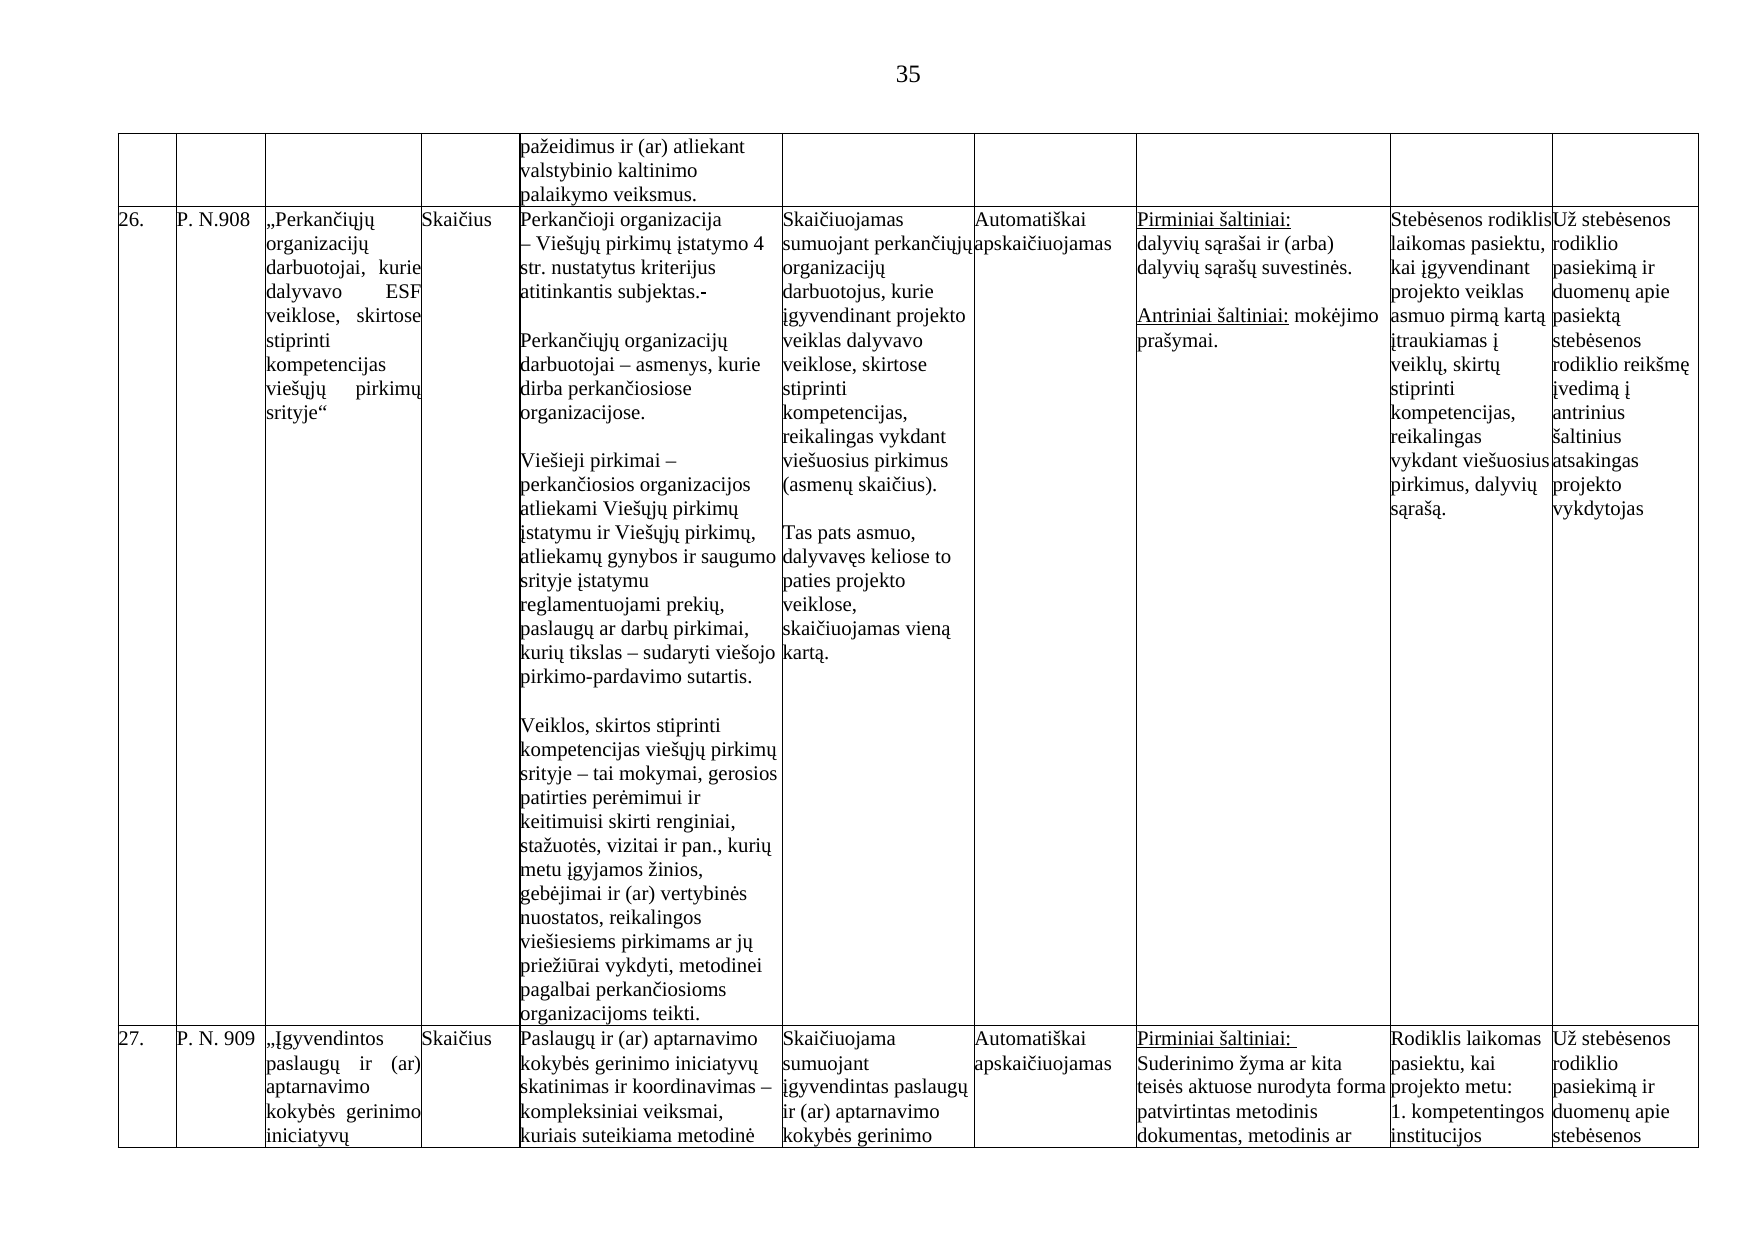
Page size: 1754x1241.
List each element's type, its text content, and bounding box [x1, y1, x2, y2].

table_cell [177, 134, 265, 206]
table_cell Skaičius [422, 1026, 519, 1147]
table_cell [783, 134, 974, 206]
table_cell Perkančioji organizacija – Viešųjų pirkimų įstatymo 4 str. nustatytus kriterijus atitinkantis subjektas. Perkančiųjų organizacijų darbuotojai – asmenys, kurie dirba perkančiosiose organizacijose. Viešieji pirkimai – perkančiosios organizacijos atliekami Viešųjų pirkimų įstatymu ir Viešųjų pirkimų, atliekamų gynybos ir saugumo srityje įstatymu reglamentuojami prekių, paslaugų ar darbų pirkimai, kurių tikslas – sudaryti viešojo pirkimo-pardavimo sutartis. Veiklos, skirtos stiprinti kompetencijas viešųjų pirkimų srityje – tai mokymai, gerosios patirties perėmimui ir keitimuisi skirti renginiai, stažuotės, vizitai ir pan., kurių metu įgyjamos žinios, gebėjimai ir (ar) vertybinės nuostatos, reikalingos viešiesiems pirkimams ar jų priežiūrai vykdyti, metodinei pagalbai perkančiosioms organizacijoms teikti. [521, 207, 782, 1025]
table_cell Stebėsenos rodiklis laikomas pasiektu, kai įgyvendinant projekto veiklas asmuo pirmą kartą įtraukiamas į veiklų, skirtų stiprinti kompetencijas, reikalingas vykdant viešuosius pirkimus, dalyvių sąrašą. [1391, 207, 1552, 1025]
table_cell Rodiklis laikomas pasiektu, kai projekto metu: 1. kompetentingos institucijos [1391, 1026, 1552, 1147]
table_cell 26. [119, 207, 176, 1025]
table_cell „Įgyvendintos paslaugų ir (ar) aptarnavimo kokybės gerinimo iniciatyvų [266, 1026, 421, 1147]
table_cell [1553, 134, 1698, 206]
table_cell Automatiškai apskaičiuojamas [975, 207, 1136, 1025]
table_cell [266, 134, 421, 206]
table_cell „Perkančiųjų organizacijų darbuotojai, kurie dalyvavo ESF veiklose, skirtose stiprinti kompetencijas viešųjų pirkimų srityje“ [266, 207, 421, 1025]
table_cell Už stebėsenos rodiklio pasiekimą ir duomenų apie pasiektą stebėsenos rodiklio reikšmę įvedimą į antrinius šaltinius atsakingas projekto vykdytojas [1553, 207, 1698, 1025]
table_cell [1391, 134, 1552, 206]
table_cell pažeidimus ir (ar) atliekant valstybinio kaltinimo palaikymo veiksmus. [521, 134, 782, 206]
table_cell P. N. 909 [177, 1026, 265, 1147]
table_cell Pirminiai šaltiniai: dalyvių sąrašai ir (arba) dalyvių sąrašų suvestinės. Antriniai šaltiniai: mokėjimo prašymai. [1137, 207, 1390, 1025]
table_cell P. N.908 [177, 207, 265, 1025]
table_cell Automatiškai apskaičiuojamas [975, 1026, 1136, 1147]
table_cell Skaičiuojamas sumuojant perkančiųjų organizacijų darbuotojus, kurie įgyvendinant projekto veiklas dalyvavo veiklose, skirtose stiprinti kompetencijas, reikalingas vykdant viešuosius pirkimus (asmenų skaičius). Tas pats asmuo, dalyvavęs keliose to paties projekto veiklose, skaičiuojamas vieną kartą. [783, 207, 974, 1025]
table_cell [975, 134, 1136, 206]
table_cell Skaičiuojama sumuojant įgyvendintas paslaugų ir (ar) aptarnavimo kokybės gerinimo [783, 1026, 974, 1147]
table_cell [119, 134, 176, 206]
table_cell [1137, 134, 1390, 206]
table_cell Skaičius [422, 207, 519, 1025]
table_cell [422, 134, 519, 206]
table_cell Už stebėsenos rodiklio pasiekimą ir duomenų apie stebėsenos [1553, 1026, 1698, 1147]
table_cell Paslaugų ir (ar) aptarnavimo kokybės gerinimo iniciatyvų skatinimas ir koordinavimas – kompleksiniai veiksmai, kuriais suteikiama metodinė [521, 1026, 782, 1147]
table_cell 27. [119, 1026, 176, 1147]
table_cell Pirminiai šaltiniai: Suderinimo žyma ar kita teisės aktuose nurodyta forma patvirtintas metodinis dokumentas, metodinis ar [1137, 1026, 1390, 1147]
